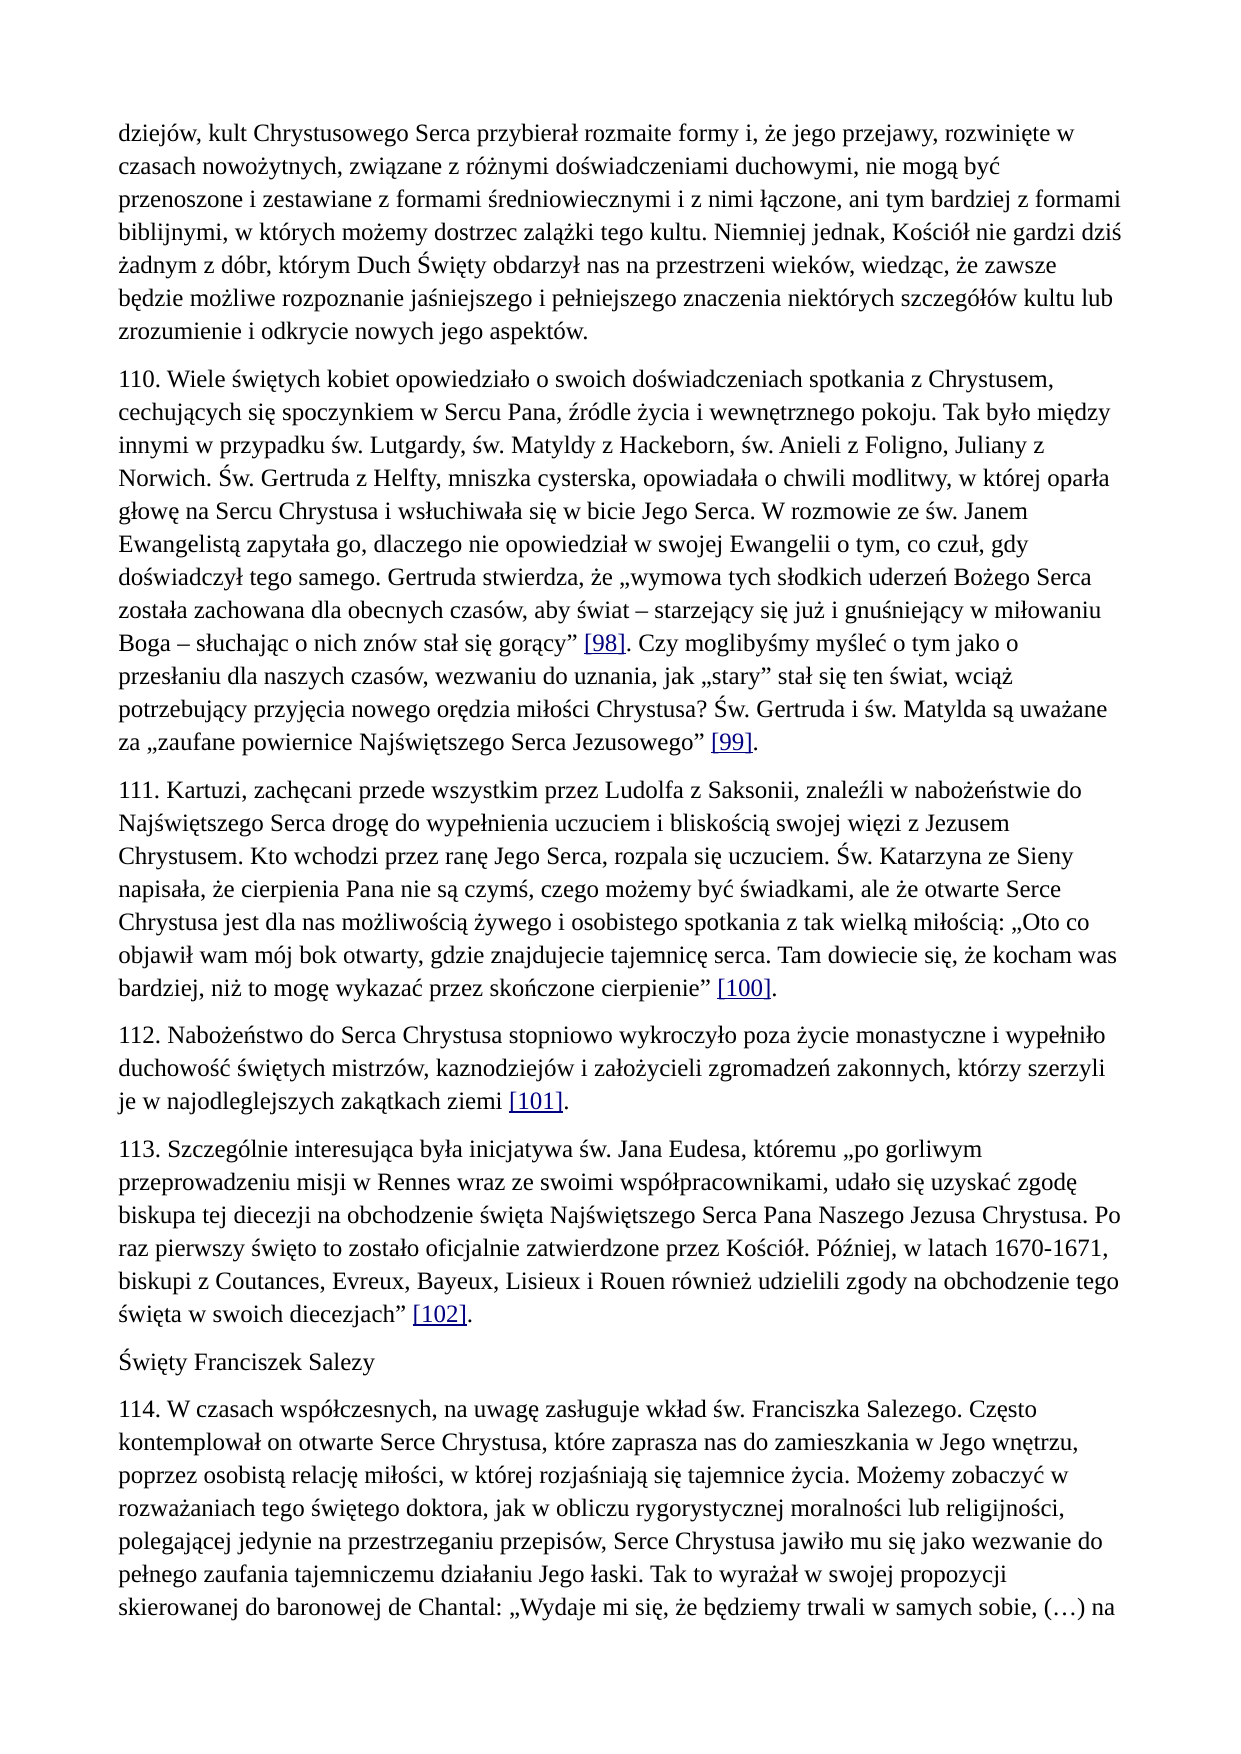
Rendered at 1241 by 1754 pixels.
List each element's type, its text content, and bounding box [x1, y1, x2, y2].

text 111. Kartuzi, zachęcani przede wszystkim przez Ludolfa z Saksonii, znaleźli w nabożeństwie do Najświętszego Serca drogę do wypełnienia uczuciem i bliskością swojej więzi z Jezusem Chrystusem. Kto wchodzi przez ranę Jego Serca, rozpala się uczuciem. Św. Katarzyna ze Sieny napisała, że cierpienia Pana nie są czymś, czego możemy być świadkami, ale że otwarte Serce Chrystusa jest dla nas możliwością żywego i osobistego spotkania z tak wielką miłością: „Oto co objawił wam mój bok otwarty, gdzie znajdujecie tajemnicę serca. Tam dowiecie się, że kocham was bardziej, niż to mogę wykazać przez skończone cierpienie” [100]. [118, 775, 1122, 1002]
text 110. Wiele świętych kobiet opowiedziało o swoich doświadczeniach spotkania z Chrystusem, cechujących się spoczynkiem w Sercu Pana, źródle życia i wewnętrznego pokoju. Tak było między innymi w przypadku św. Lutgardy, św. Matyldy z Hackeborn, św. Anieli z Foligno, Juliany z Norwich. Św. Gertruda z Helfty, mniszka cysterska, opowiadała o chwili modlitwy, w której oparła głowę na Sercu Chrystusa i wsłuchiwała się w bicie Jego Serca. W rozmowie ze św. Janem Ewangelistą zapytała go, dlaczego nie opowiedział w swojej Ewangelii o tym, co czuł, gdy doświadczył tego samego. Gertruda stwierdza, że „wymowa tych słodkich uderzeń Bożego Serca została zachowana dla obecnych czasów, aby świat – starzejący się już i gnuśniejący w miłowaniu Boga – słuchając o nich znów stał się gorący” [98]. Czy moglibyśmy myśleć o tym jako o przesłaniu dla naszych czasów, wezwaniu do uznania, jak „stary” stał się ten świat, wciąż potrzebujący przyjęcia nowego orędzia miłości Chrystusa? Św. Gertruda i św. Matylda są uważane za „zaufane powiernice Najświętszego Serca Jezusowego” [99]. [118, 364, 1122, 756]
text 114. W czasach współczesnych, na uwagę zasługuje wkład św. Franciszka Salezego. Często kontemplował on otwarte Serce Chrystusa, które zaprasza nas do zamieszkania w Jego wnętrzu, poprzez osobistą relację miłości, w której rozjaśniają się tajemnice życia. Możemy zobaczyć w rozważaniach tego świętego doktora, jak w obliczu rygorystycznej moralności lub religijności, polegającej jedynie na przestrzeganiu przepisów, Serce Chrystusa jawiło mu się jako wezwanie do pełnego zaufania tajemniczemu działaniu Jego łaski. Tak to wyrażał w swojej propozycji skierowanej do baronowej de Chantal: „Wydaje mi się, że będziemy trwali w samych sobie, (…) na [118, 1394, 1122, 1621]
text 113. Szczególnie interesująca była inicjatywa św. Jana Eudesa, któremu „po gorliwym przeprowadzeniu misji w Rennes wraz ze swoimi współpracownikami, udało się uzyskać zgodę biskupa tej diecezji na obchodzenie święta Najświętszego Serca Pana Naszego Jezusa Chrystusa. Po raz pierwszy święto to zostało oficjalnie zatwierdzone przez Kościół. Później, w latach 1670-1671, biskupi z Coutances, Evreux, Bayeux, Lisieux i Rouen również udzielili zgody na obchodzenie tego święta w swoich diecezjach” [102]. [118, 1134, 1122, 1328]
text 112. Nabożeństwo do Serca Chrystusa stopniowo wykroczyło poza życie monastyczne i wypełniło duchowość świętych mistrzów, kaznodziejów i założycieli zgromadzeń zakonnych, którzy szerzyli je w najodleglejszych zakątkach ziemi [101]. [118, 1020, 1122, 1115]
text dziejów, kult Chrystusowego Serca przybierał rozmaite formy i, że jego przejawy, rozwinięte w czasach nowożytnych, związane z różnymi doświadczeniami duchowymi, nie mogą być przenoszone i zestawiane z formami średniowiecznymi i z nimi łączone, ani tym bardziej z formami biblijnymi, w których możemy dostrzec zalążki tego kultu. Niemniej jednak, Kościół nie gardzi dziś żadnym z dóbr, którym Duch Święty obdarzył nas na przestrzeni wieków, wiedząc, że zawsze będzie możliwe rozpoznanie jaśniejszego i pełniejszego znaczenia niektórych szczegółów kultu lub zrozumienie i odkrycie nowych jego aspektów. [118, 118, 1122, 345]
text Święty Franciszek Salezy [118, 1347, 1122, 1376]
